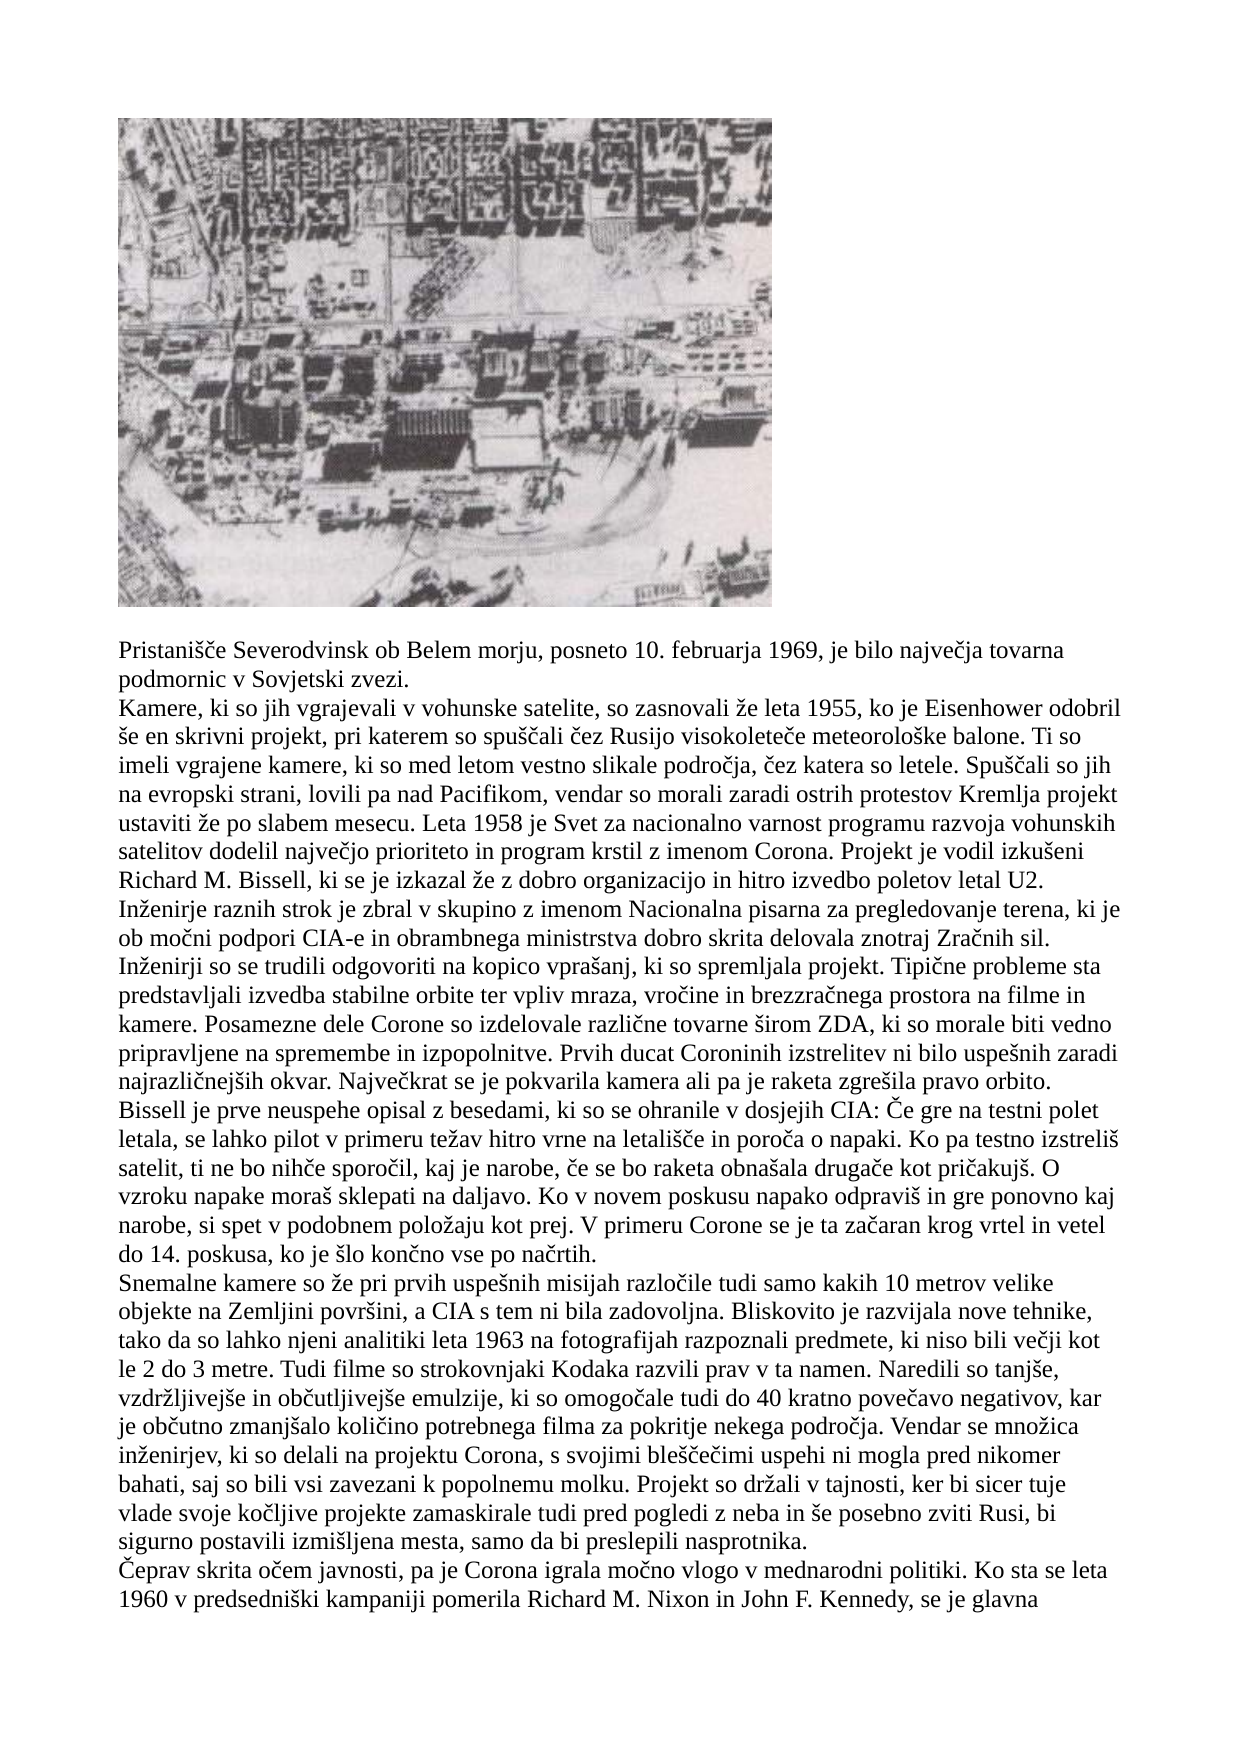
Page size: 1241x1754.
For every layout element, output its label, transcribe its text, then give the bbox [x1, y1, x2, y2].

text Kamere, ki so jih vgrajevali v vohunske satelite, so zasnovali že leta 1955, ko je Eisenhower odobril še en skrivni projekt, pri katerem so spuščali čez Rusijo visokoleteče meteorološke balone. Ti so imeli vgrajene kamere, ki so med letom vestno slikale področja, čez katera so letele. Spuščali so jih na evropski strani, lovili pa nad Pacifikom, vendar so morali zaradi ostrih protestov Kremlja projekt ustaviti že po slabem mesecu. Leta 1958 je Svet za nacionalno varnost programu razvoja vohunskih satelitov dodelil največjo prioriteto in program krstil z imenom Corona. Projekt je vodil izkušeni Richard M. Bissell, ki se je izkazal že z dobro organizacijo in hitro izvedbo poletov letal U2. Inženirje raznih strok je zbral v skupino z imenom Nacionalna pisarna za pregledovanje terena, ki je ob močni podpori CIA-e in obrambnega ministrstva dobro skrita delovala znotraj Zračnih sil. Inženirji so se trudili odgovoriti na kopico vprašanj, ki so spremljala projekt. Tipične probleme sta predstavljali izvedba stabilne orbite ter vpliv mraza, vročine in brezzračnega prostora na filme in kamere. Posamezne dele Corone so izdelovale različne tovarne širom ZDA, ki so morale biti vedno pripravljene na spremembe in izpopolnitve. Prvih ducat Coroninih izstrelitev ni bilo uspešnih zaradi najrazličnejših okvar. Največkrat se je pokvarila kamera ali pa je raketa zgrešila pravo orbito. Bissell je prve neuspehe opisal z besedami, ki so se ohranile v dosjejih CIA: Če gre na testni polet letala, se lahko pilot v primeru težav hitro vrne na letališče in poroča o napaki. Ko pa testno izstreliš satelit, ti ne bo nihče sporočil, kaj je narobe, če se bo raketa obnašala drugače kot pričakujš. O vzroku napake moraš sklepati na daljavo. Ko v novem poskusu napako odpraviš in gre ponovno kaj narobe, si spet v podobnem položaju kot prej. V primeru Corone se je ta začaran krog vrtel in vetel do 14. poskusa, ko je šlo končno vse po načrtih. [118, 693, 1122, 1268]
text Pristanišče Severodvinsk ob Belem morju, posneto 10. februarja 1969, je bilo največja tovarna podmornic v Sovjetski zvezi. [118, 606, 1122, 693]
text Snemalne kamere so že pri prvih uspešnih misijah razločile tudi samo kakih 10 metrov velike objekte na Zemljini površini, a CIA s tem ni bila zadovoljna. Bliskovito je razvijala nove tehnike, tako da so lahko njeni analitiki leta 1963 na fotografijah razpoznali predmete, ki niso bili večji kot le 2 do 3 metre. Tudi filme so strokovnjaki Kodaka razvili prav v ta namen. Naredili so tanjše, vzdržljivejše in občutljivejše emulzije, ki so omogočale tudi do 40 kratno povečavo negativov, kar je občutno zmanjšalo količino potrebnega filma za pokritje nekega področja. Vendar se množica inženirjev, ki so delali na projektu Corona, s svojimi bleščečimi uspehi ni mogla pred nikomer bahati, saj so bili vsi zavezani k popolnemu molku. Projekt so držali v tajnosti, ker bi sicer tuje vlade svoje kočljive projekte zamaskirale tudi pred pogledi z neba in še posebno zviti Rusi, bi sigurno postavili izmišljena mesta, samo da bi preslepili nasprotnika. [118, 1268, 1122, 1555]
text Čeprav skrita očem javnosti, pa je Corona igrala močno vlogo v mednarodni politiki. Ko sta se leta 1960 v predsedniški kampaniji pomerila Richard M. Nixon in John F. Kennedy, se je glavna [118, 1555, 1122, 1613]
picture [118, 118, 772, 607]
